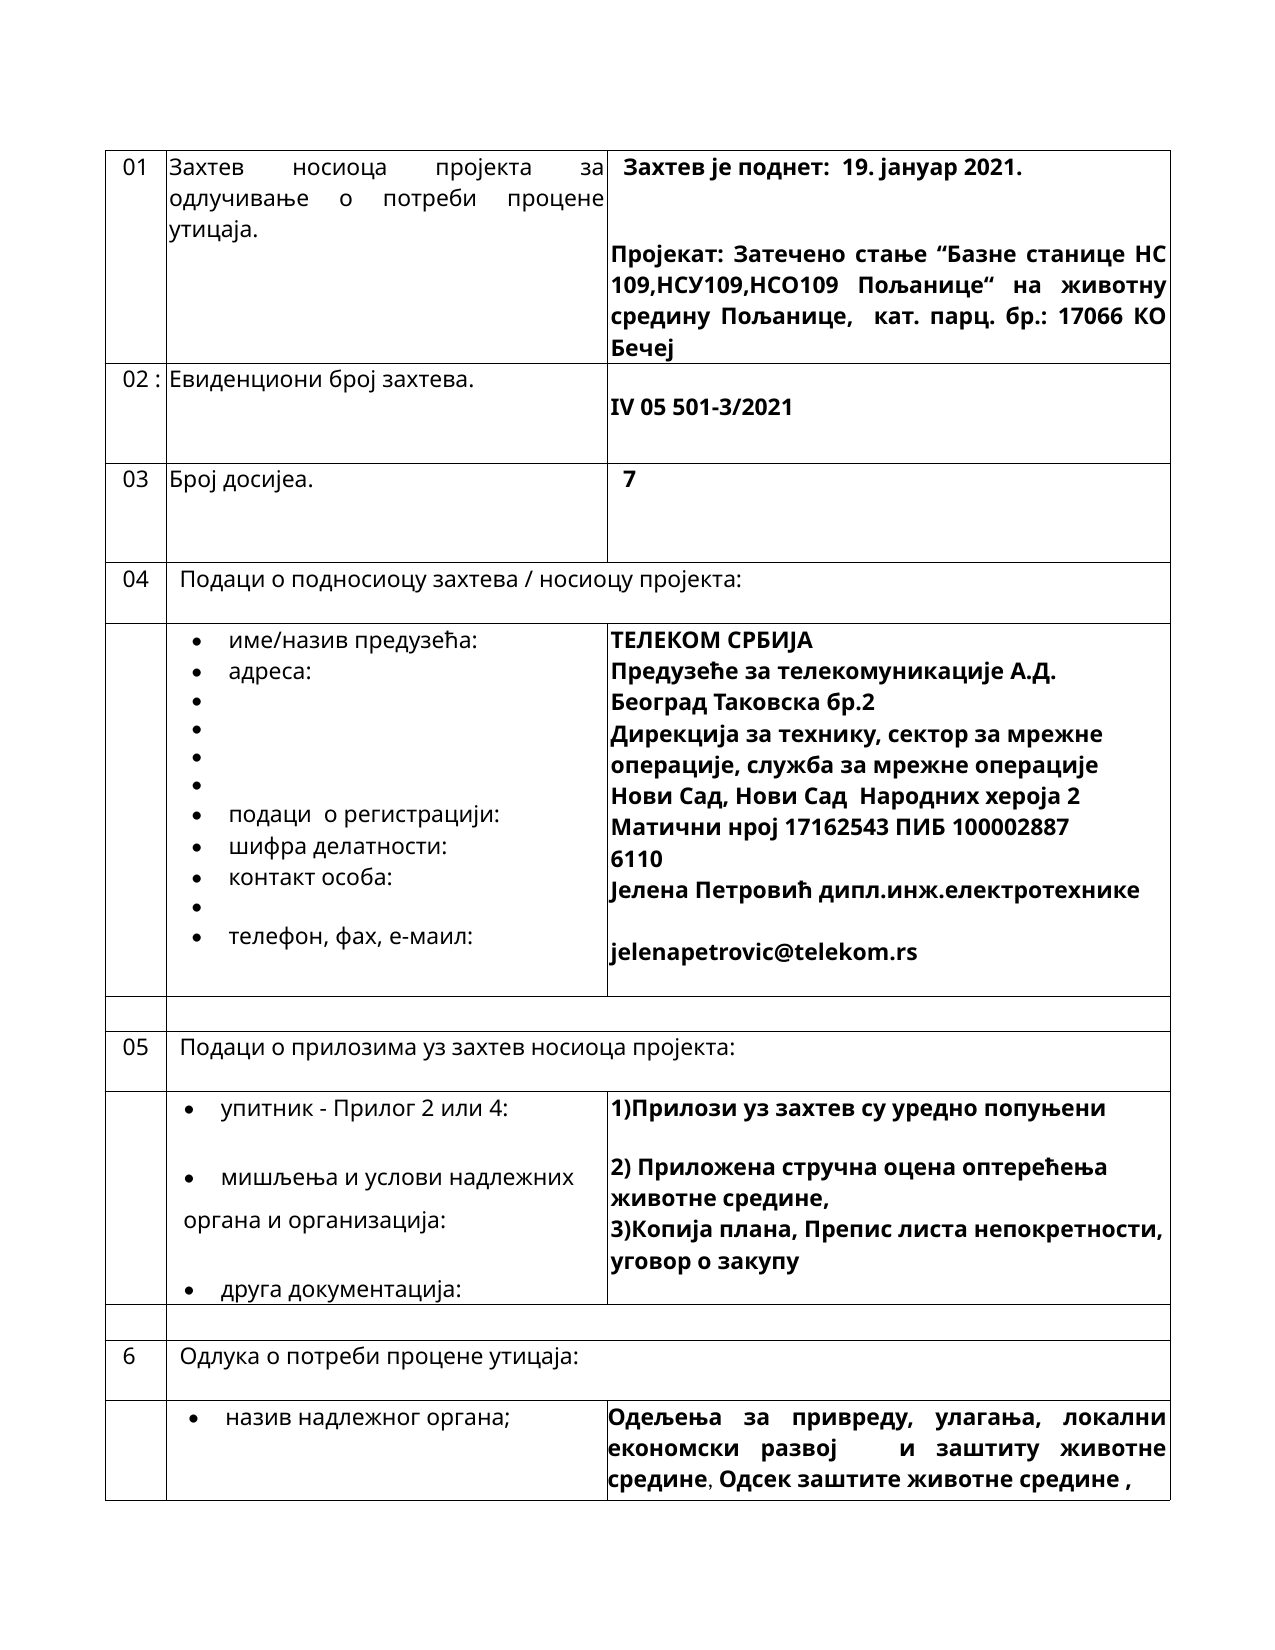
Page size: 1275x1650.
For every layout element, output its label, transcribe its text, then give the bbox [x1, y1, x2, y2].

table_cell [167, 997, 1170, 1031]
table_cell 1)Прилози уз захтев су уредно попуњени 2) Приложена стручна оцена оптерећења животне средине, 3)Копија плана, Препис листа непокретности, уговор о закупу [608, 1092, 1170, 1304]
table_cell 02 : [106, 364, 166, 463]
table_cell [106, 1305, 166, 1340]
table_header Захтев је поднет: 19. јануар 2021. Пројекат: Затечено стање “Базне станице НС 109,НСУ109,НСО109 Пољанице“ на животну средину Пољанице, кат. парц. бр.: 17066 КО Бечеј [608, 151, 1170, 363]
table_cell име/назив предузећа: адреса: подаци о регистрацији: шифра делатности: контакт особа: телефон, фаx, е-маил: [167, 624, 607, 996]
table_cell Евиденциони број захтева. [167, 364, 607, 463]
table_cell IV 05 501-3/2021 [608, 364, 1170, 463]
table_cell Подаци о прилозима уз захтев носиоца пројекта: [167, 1032, 1170, 1091]
table_cell [106, 1092, 166, 1304]
table_cell 05 [106, 1032, 166, 1091]
table_cell Број досијеа. [167, 464, 607, 562]
table_cell назив надлежног органа; датум и број. [167, 1401, 607, 1499]
table_cell [106, 997, 166, 1031]
table_header Захтев носиоца пројекта за одлучивање о потреби процене утицаја. [167, 151, 607, 363]
table_cell упитник - Прилог 2 или 4: мишљења и услови надлежних органа и организација: друга документација: [167, 1092, 607, 1304]
table_cell 7 [608, 464, 1170, 562]
table_cell [106, 624, 166, 996]
table_cell Одлука о потреби процене утицаја: [167, 1341, 1170, 1400]
table_header 01 [106, 151, 166, 363]
table_cell [106, 1401, 166, 1499]
table_cell Подаци о подносиоцу захтева / носиоцу пројекта: [167, 563, 1170, 623]
table_cell [167, 1305, 1170, 1340]
table_cell 04 [106, 563, 166, 623]
table_cell 03 [106, 464, 166, 562]
table_cell Одељења за привреду, улагања, локални економски развој и заштиту животне средине, Одсек заштите животне средине , [608, 1401, 1170, 1499]
table_cell ТЕЛЕКОМ СРБИЈА Предузеће за телекомуникације А.Д. Београд Таковска бр.2 Дирекција за технику, сектор за мрежне операције, служба за мрежне операције Нови Сад, Нови Сад Народних хероја 2 Матични нрој 17162543 ПИБ 100002887 6110 Јелена Петровић дипл.инж.електротехнике jelenapetrovic@telekom.rs [608, 624, 1170, 996]
table_cell 6 [106, 1341, 166, 1400]
